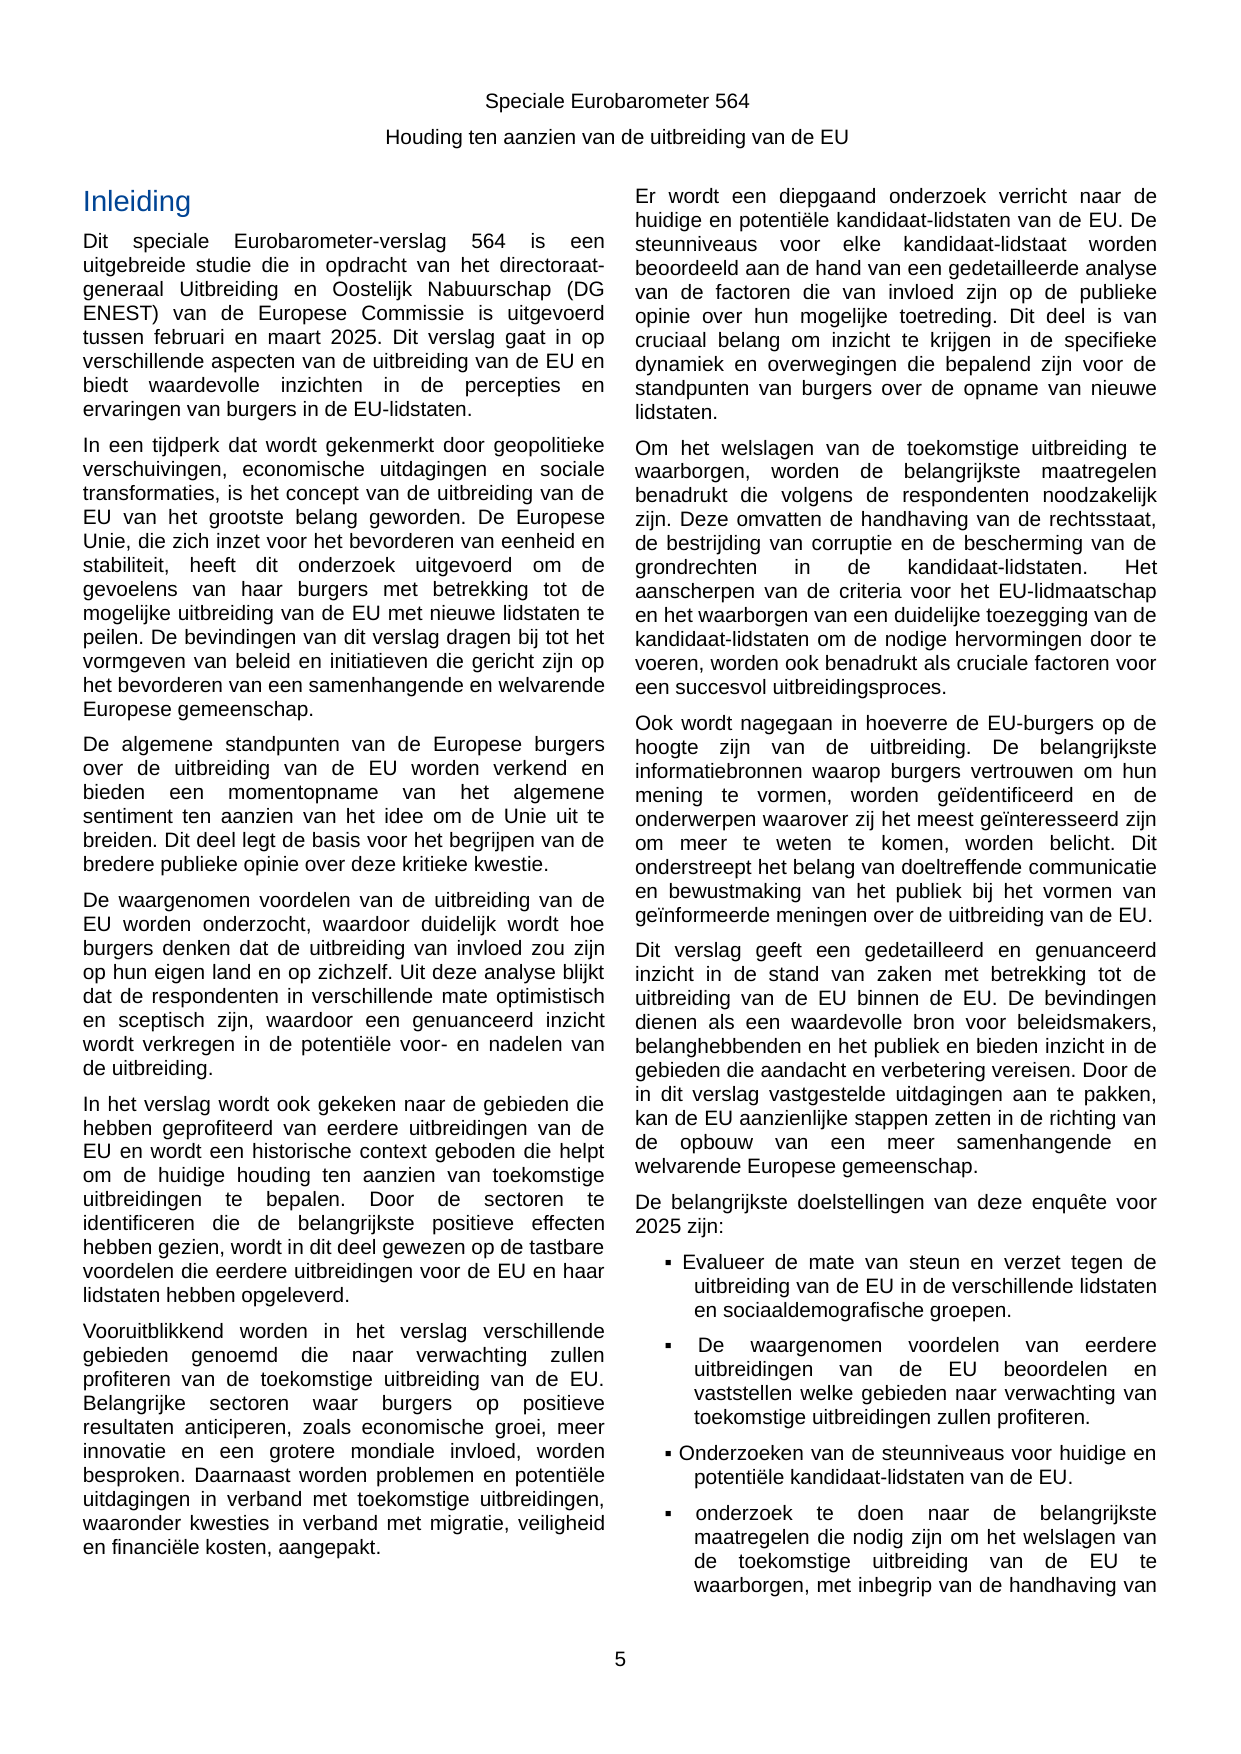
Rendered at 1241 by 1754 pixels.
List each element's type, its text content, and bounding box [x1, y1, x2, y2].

text De waargenomen voordelen van de uitbreiding van de EU worden onderzocht, waardoor duidelijk wordt hoe burgers denken dat de uitbreiding van invloed zou zijn op hun eigen land en op zichzelf. Uit deze analyse blijkt dat de respondenten in verschillende mate optimistisch en sceptisch zijn, waardoor een genuanceerd inzicht wordt verkregen in de potentiële voor- en nadelen van de uitbreiding. [83, 888, 605, 1079]
text De belangrijkste doelstellingen van deze enquête voor 2025 zijn: [635, 1190, 1157, 1238]
text Dit verslag geeft een gedetailleerd en genuanceerd inzicht in de stand van zaken met betrekking tot de uitbreiding van de EU binnen de EU. De bevindingen dienen als een waardevolle bron voor beleidsmakers, belanghebbenden en het publiek en bieden inzicht in de gebieden die aandacht en verbetering vereisen. Door de in dit verslag vastgestelde uitdagingen aan te pakken, kan de EU aanzienlijke stappen zetten in de richting van de opbouw van een meer samenhangende en welvarende Europese gemeenschap. [635, 938, 1157, 1178]
text Er wordt een diepgaand onderzoek verricht naar de huidige en potentiële kandidaat-lidstaten van de EU. De steunniveaus voor elke kandidaat-lidstaat worden beoordeeld aan de hand van een gedetailleerde analyse van de factoren die van invloed zijn op de publieke opinie over hun mogelijke toetreding. Dit deel is van cruciaal belang om inzicht te krijgen in de specifieke dynamiek en overwegingen die bepalend zijn voor de standpunten van burgers over de opname van nieuwe lidstaten. [635, 184, 1157, 423]
text ▪ Evalueer de mate van steun en verzet tegen de uitbreiding van de EU in de verschillende lidstaten en sociaaldemografische groepen. [664, 1249, 1157, 1321]
text In een tijdperk dat wordt gekenmerkt door geopolitieke verschuivingen, economische uitdagingen en sociale transformaties, is het concept van de uitbreiding van de EU van het grootste belang geworden. De Europese Unie, die zich inzet voor het bevorderen van eenheid en stabiliteit, heeft dit onderzoek uitgevoerd om de gevoelens van haar burgers met betrekking tot de mogelijke uitbreiding van de EU met nieuwe lidstaten te peilen. De bevindingen van dit verslag dragen bij tot het vormgeven van beleid en initiatieven die gericht zijn op het bevorderen van een samenhangende en welvarende Europese gemeenschap. [83, 433, 605, 720]
text Ook wordt nagegaan in hoeverre de EU-burgers op de hoogte zijn van de uitbreiding. De belangrijkste informatiebronnen waarop burgers vertrouwen om hun mening te vormen, worden geïdentificeerd en de onderwerpen waarover zij het meest geïnteresseerd zijn om meer te weten te komen, worden belicht. Dit onderstreept het belang van doeltreffende communicatie en bewustmaking van het publiek bij het vormen van geïnformeerde meningen over de uitbreiding van de EU. [635, 711, 1157, 926]
text In het verslag wordt ook gekeken naar de gebieden die hebben geprofiteerd van eerdere uitbreidingen van de EU en wordt een historische context geboden die helpt om de huidige houding ten aanzien van toekomstige uitbreidingen te bepalen. Door de sectoren te identificeren die de belangrijkste positieve effecten hebben gezien, wordt in dit deel gewezen op de tastbare voordelen die eerdere uitbreidingen voor de EU en haar lidstaten hebben opgeleverd. [83, 1091, 605, 1307]
text ▪ Onderzoeken van de steunniveaus voor huidige en potentiële kandidaat-lidstaten van de EU. [664, 1441, 1157, 1489]
text Dit speciale Eurobarometer-verslag 564 is een uitgebreide studie die in opdracht van het directoraat-generaal Uitbreiding en Oostelijk Nabuurschap (DG ENEST) van de Europese Commissie is uitgevoerd tussen februari en maart 2025. Dit verslag gaat in op verschillende aspecten van de uitbreiding van de EU en biedt waardevolle inzichten in de percepties en ervaringen van burgers in de EU-lidstaten. [83, 229, 605, 421]
text Om het welslagen van de toekomstige uitbreiding te waarborgen, worden de belangrijkste maatregelen benadrukt die volgens de respondenten noodzakelijk zijn. Deze omvatten de handhaving van de rechtsstaat, de bestrijding van corruptie en de bescherming van de grondrechten in de kandidaat-lidstaten. Het aanscherpen van de criteria voor het EU-lidmaatschap en het waarborgen van een duidelijke toezegging van de kandidaat-lidstaten om de nodige hervormingen door te voeren, worden ook benadrukt als cruciale factoren voor een succesvol uitbreidingsproces. [635, 435, 1157, 699]
text ▪ onderzoek te doen naar de belangrijkste maatregelen die nodig zijn om het welslagen van de toekomstige uitbreiding van de EU te waarborgen, met inbegrip van de handhaving van [664, 1501, 1157, 1597]
text Inleiding [83, 184, 605, 217]
text Vooruitblikkend worden in het verslag verschillende gebieden genoemd die naar verwachting zullen profiteren van de toekomstige uitbreiding van de EU. Belangrijke sectoren waar burgers op positieve resultaten anticiperen, zoals economische groei, meer innovatie en een grotere mondiale invloed, worden besproken. Daarnaast worden problemen en potentiële uitdagingen in verband met toekomstige uitbreidingen, waaronder kwesties in verband met migratie, veiligheid en financiële kosten, aangepakt. [83, 1319, 605, 1558]
text De algemene standpunten van de Europese burgers over de uitbreiding van de EU worden verkend en bieden een momentopname van het algemene sentiment ten aanzien van het idee om de Unie uit te breiden. Dit deel legt de basis voor het begrijpen van de bredere publieke opinie over deze kritieke kwestie. [83, 732, 605, 876]
text ▪ De waargenomen voordelen van eerdere uitbreidingen van de EU beoordelen en vaststellen welke gebieden naar verwachting van toekomstige uitbreidingen zullen profiteren. [664, 1333, 1157, 1429]
